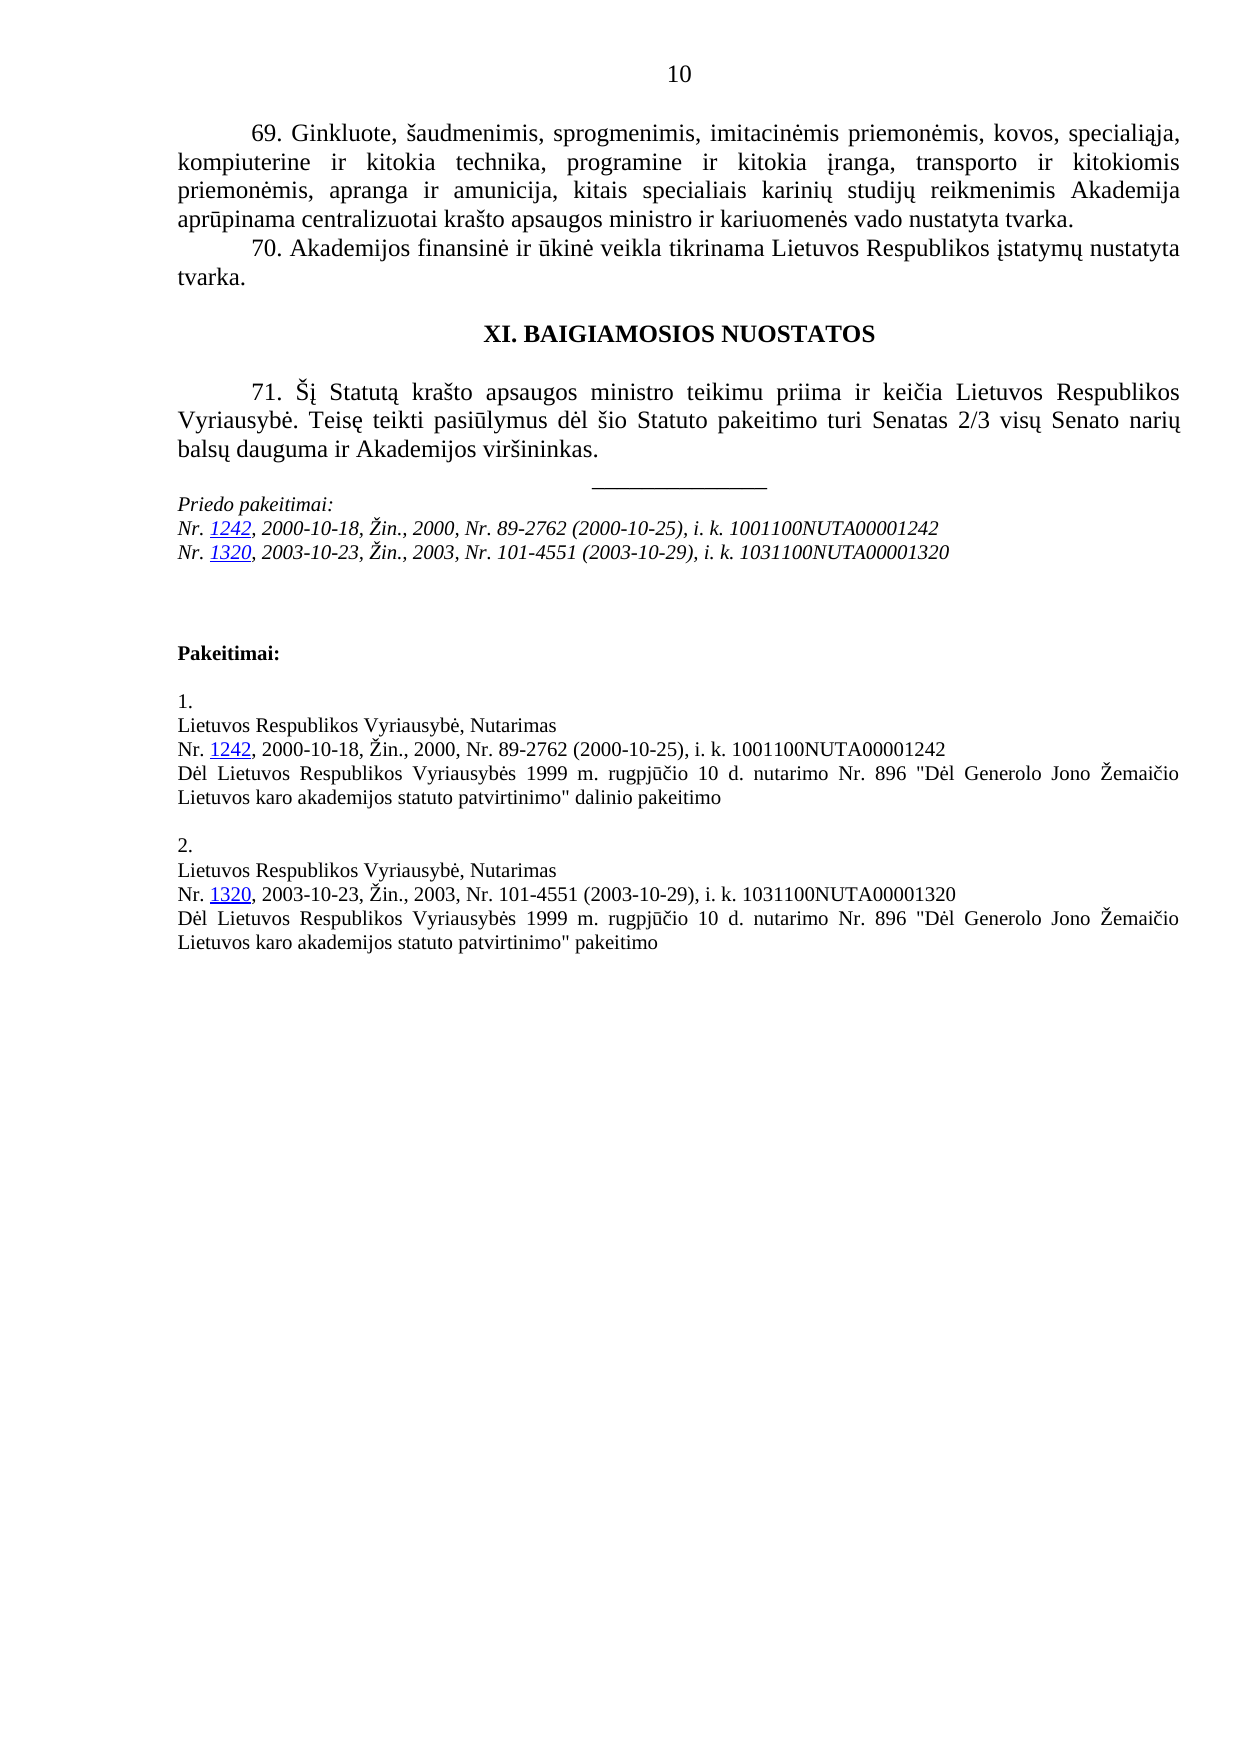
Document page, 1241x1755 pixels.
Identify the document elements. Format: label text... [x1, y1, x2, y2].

text ______________ [177, 463, 1181, 492]
text XI. BAIGIAMOSIOS NUOSTATOS [177, 319, 1181, 348]
text 2. [177, 833, 1181, 857]
text Nr. 1320, 2003-10-23, Žin., 2003, Nr. 101-4551 (2003-10-29), i. k. 1031100NUTA00001320 [177, 540, 1181, 564]
text Nr. 1242, 2000-10-18, Žin., 2000, Nr. 89-2762 (2000-10-25), i. k. 1001100NUTA00001242 [177, 516, 1181, 540]
text Nr. 1242, 2000-10-18, Žin., 2000, Nr. 89-2762 (2000-10-25), i. k. 1001100NUTA00001242 [177, 737, 1181, 761]
text 71. Šį Statutą krašto apsaugos ministro teikimu priima ir keičia Lietuvos Respublikos Vyriausybė. Teisę teikti pasiūlymus dėl šio Statuto pakeitimo turi Senatas 2/3 visų Senato narių balsų dauguma ir Akademijos viršininkas. [177, 377, 1181, 463]
text Lietuvos Respublikos Vyriausybė, Nutarimas [177, 857, 1181, 882]
text Pakeitimai: [177, 641, 1181, 665]
text Dėl Lietuvos Respublikos Vyriausybės 1999 m. rugpjūčio 10 d. nutarimo Nr. 896 "Dėl Generolo Jono Žemaičio Lietuvos karo akademijos statuto patvirtinimo" dalinio pakeitimo [177, 761, 1181, 809]
text 69. Ginkluote, šaudmenimis, sprogmenimis, imitacinėmis priemonėmis, kovos, specialiąja, kompiuterine ir kitokia technika, programine ir kitokia įranga, transporto ir kitokiomis priemonėmis, apranga ir amunicija, kitais specialiais karinių studijų reikmenimis Akademija aprūpinama centralizuotai krašto apsaugos ministro ir kariuomenės vado nustatyta tvarka. [177, 118, 1181, 233]
text Priedo pakeitimai: [177, 492, 1181, 516]
text Dėl Lietuvos Respublikos Vyriausybės 1999 m. rugpjūčio 10 d. nutarimo Nr. 896 "Dėl Generolo Jono Žemaičio Lietuvos karo akademijos statuto patvirtinimo" pakeitimo [177, 906, 1181, 954]
text 70. Akademijos finansinė ir ūkinė veikla tikrinama Lietuvos Respublikos įstatymų nustatyta tvarka. [177, 233, 1181, 291]
text Nr. 1320, 2003-10-23, Žin., 2003, Nr. 101-4551 (2003-10-29), i. k. 1031100NUTA00001320 [177, 882, 1181, 906]
text Lietuvos Respublikos Vyriausybė, Nutarimas [177, 713, 1181, 737]
text 1. [177, 689, 1181, 713]
